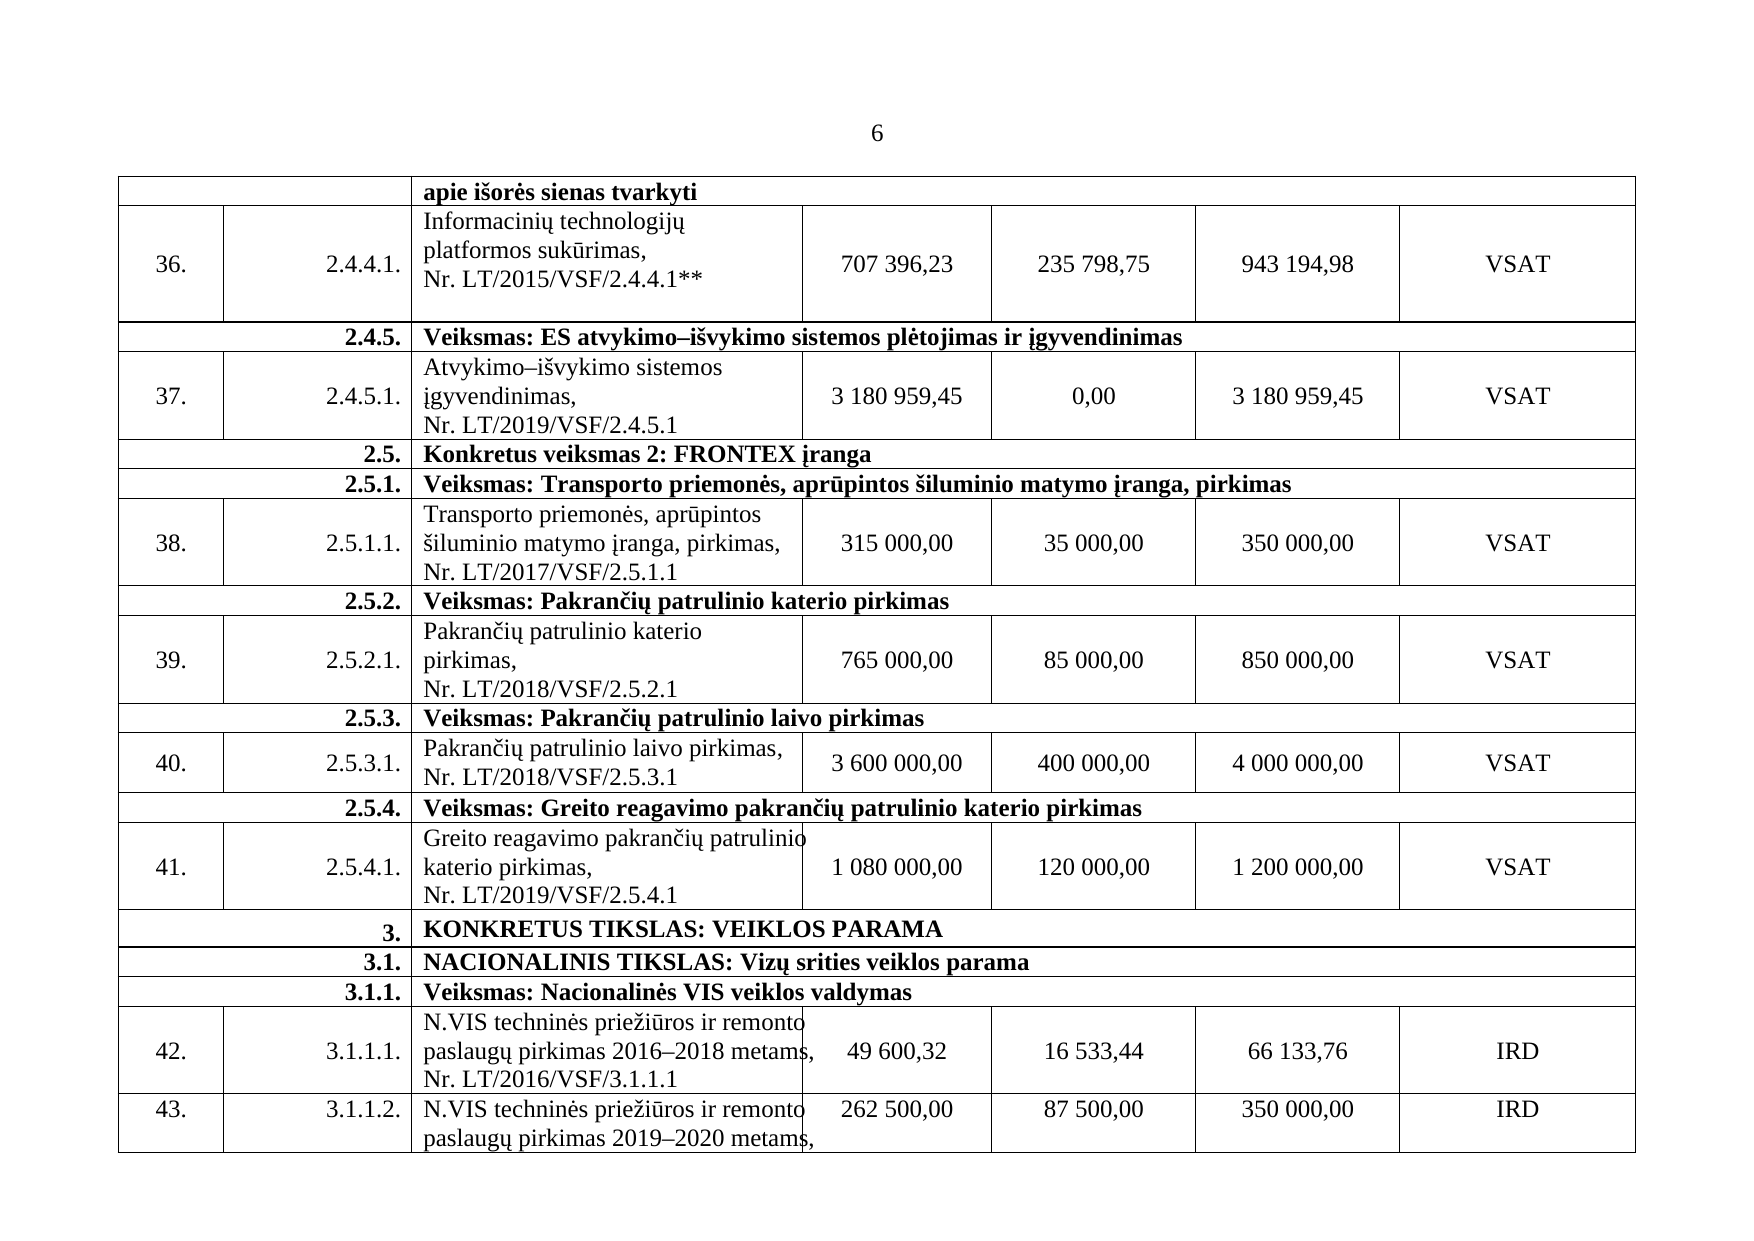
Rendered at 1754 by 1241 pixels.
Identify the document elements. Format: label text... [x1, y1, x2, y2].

table_cell IRD [1400, 1094, 1635, 1152]
table_cell apie išorės sienas tvarkyti [412, 177, 1635, 205]
table_cell 37. [119, 352, 223, 438]
table_cell 943 194,98 [1196, 206, 1399, 321]
table_cell 35 000,00 [992, 499, 1195, 585]
table_cell 707 396,23 [803, 206, 991, 321]
table_cell 2.4.5. [119, 323, 411, 351]
table_cell 66 133,76 [1196, 1007, 1399, 1093]
table_cell Veiksmas: Nacionalinės VIS veiklos valdymas [412, 977, 1635, 1006]
table_cell 3 180 959,45 [1196, 352, 1399, 438]
table_cell 3.1. [119, 948, 411, 976]
table_cell Greito reagavimo pakrančių patrulinio katerio pirkimas, Nr. LT/2019/VSF/2.5.4.1 [412, 823, 802, 909]
table_cell 85 000,00 [992, 616, 1195, 702]
table_cell 2.5.1.1. [224, 499, 411, 585]
table_cell Pakrančių patrulinio laivo pirkimas, Nr. LT/2018/VSF/2.5.3.1 [412, 733, 802, 792]
table_cell 39. [119, 616, 223, 702]
table_cell 36. [119, 206, 223, 321]
table_cell 3.1.1. [119, 977, 411, 1006]
table_cell 49 600,32 [803, 1007, 991, 1093]
table_cell 16 533,44 [992, 1007, 1195, 1093]
table_cell 2.4.5.1. [224, 352, 411, 438]
table_cell 3.1.1.1. [224, 1007, 411, 1093]
table_cell [119, 177, 411, 205]
table_cell NACIONALINIS TIKSLAS: Vizų srities veiklos parama [412, 948, 1635, 976]
table_cell 2.5.3.1. [224, 733, 411, 792]
table_cell 3 600 000,00 [803, 733, 991, 792]
table_cell Veiksmas: Pakrančių patrulinio laivo pirkimas [412, 704, 1635, 732]
table_cell N.VIS techninės priežiūros ir remonto paslaugų pirkimas 2016–2018 metams, Nr. LT/2016/VSF/3.1.1.1 [412, 1007, 802, 1093]
table_cell 2.5. [119, 440, 411, 468]
table_cell VSAT [1400, 823, 1635, 909]
table_cell 87 500,00 [992, 1094, 1195, 1152]
table_cell 262 500,00 [803, 1094, 991, 1152]
table_cell 2.5.2. [119, 586, 411, 615]
table_cell 235 798,75 [992, 206, 1195, 321]
table_cell 1 200 000,00 [1196, 823, 1399, 909]
table_cell 2.5.4. [119, 793, 411, 822]
table_cell 38. [119, 499, 223, 585]
table_cell Atvykimo–išvykimo sistemos įgyvendinimas, Nr. LT/2019/VSF/2.4.5.1 [412, 352, 802, 438]
table_cell 350 000,00 [1196, 499, 1399, 585]
table_cell VSAT [1400, 733, 1635, 792]
table_cell 315 000,00 [803, 499, 991, 585]
table_cell Informacinių technologijų platformos sukūrimas, Nr. LT/2015/VSF/2.4.4.1** [412, 206, 802, 321]
table_cell 42. [119, 1007, 223, 1093]
table_cell 1 080 000,00 [803, 823, 991, 909]
table_cell VSAT [1400, 616, 1635, 702]
table_cell 2.5.3. [119, 704, 411, 732]
table_cell IRD [1400, 1007, 1635, 1093]
table_cell Pakrančių patrulinio katerio pirkimas, Nr. LT/2018/VSF/2.5.2.1 [412, 616, 802, 702]
table_cell 2.5.2.1. [224, 616, 411, 702]
table_cell VSAT [1400, 352, 1635, 438]
table_cell 41. [119, 823, 223, 909]
table_cell VSAT [1400, 206, 1635, 321]
table_cell 2.5.4.1. [224, 823, 411, 909]
table_cell 400 000,00 [992, 733, 1195, 792]
table_cell 850 000,00 [1196, 616, 1399, 702]
table_cell 2.5.1. [119, 469, 411, 498]
table_cell VSAT [1400, 499, 1635, 585]
table_cell 40. [119, 733, 223, 792]
table_cell Veiksmas: Greito reagavimo pakrančių patrulinio katerio pirkimas [412, 793, 1635, 822]
table_cell 43. [119, 1094, 223, 1152]
table_cell 3. [119, 910, 411, 946]
table_cell N.VIS techninės priežiūros ir remonto paslaugų pirkimas 2019–2020 metams, Nr. LT/2019/VSF/3.1.1.2 [412, 1094, 802, 1152]
table_cell 4 000 000,00 [1196, 733, 1399, 792]
table_cell 2.4.4.1. [224, 206, 411, 321]
table_cell Konkretus veiksmas 2: FRONTEX įranga [412, 440, 1635, 468]
table_cell 3.1.1.2. [224, 1094, 411, 1152]
table_cell 765 000,00 [803, 616, 991, 702]
table_cell 3 180 959,45 [803, 352, 991, 438]
table_cell Veiksmas: ES atvykimo–išvykimo sistemos plėtojimas ir įgyvendinimas [412, 323, 1635, 351]
table_cell 120 000,00 [992, 823, 1195, 909]
table_cell 0,00 [992, 352, 1195, 438]
table_cell Transporto priemonės, aprūpintos šiluminio matymo įranga, pirkimas, Nr. LT/2017/VSF/2.5.1.1 [412, 499, 802, 585]
table_cell KONKRETUS TIKSLAS: VEIKLOS PARAMA [412, 910, 1635, 946]
table_cell Veiksmas: Pakrančių patrulinio katerio pirkimas [412, 586, 1635, 615]
table_cell 350 000,00 [1196, 1094, 1399, 1152]
table_cell Veiksmas: Transporto priemonės, aprūpintos šiluminio matymo įranga, pirkimas [412, 469, 1635, 498]
